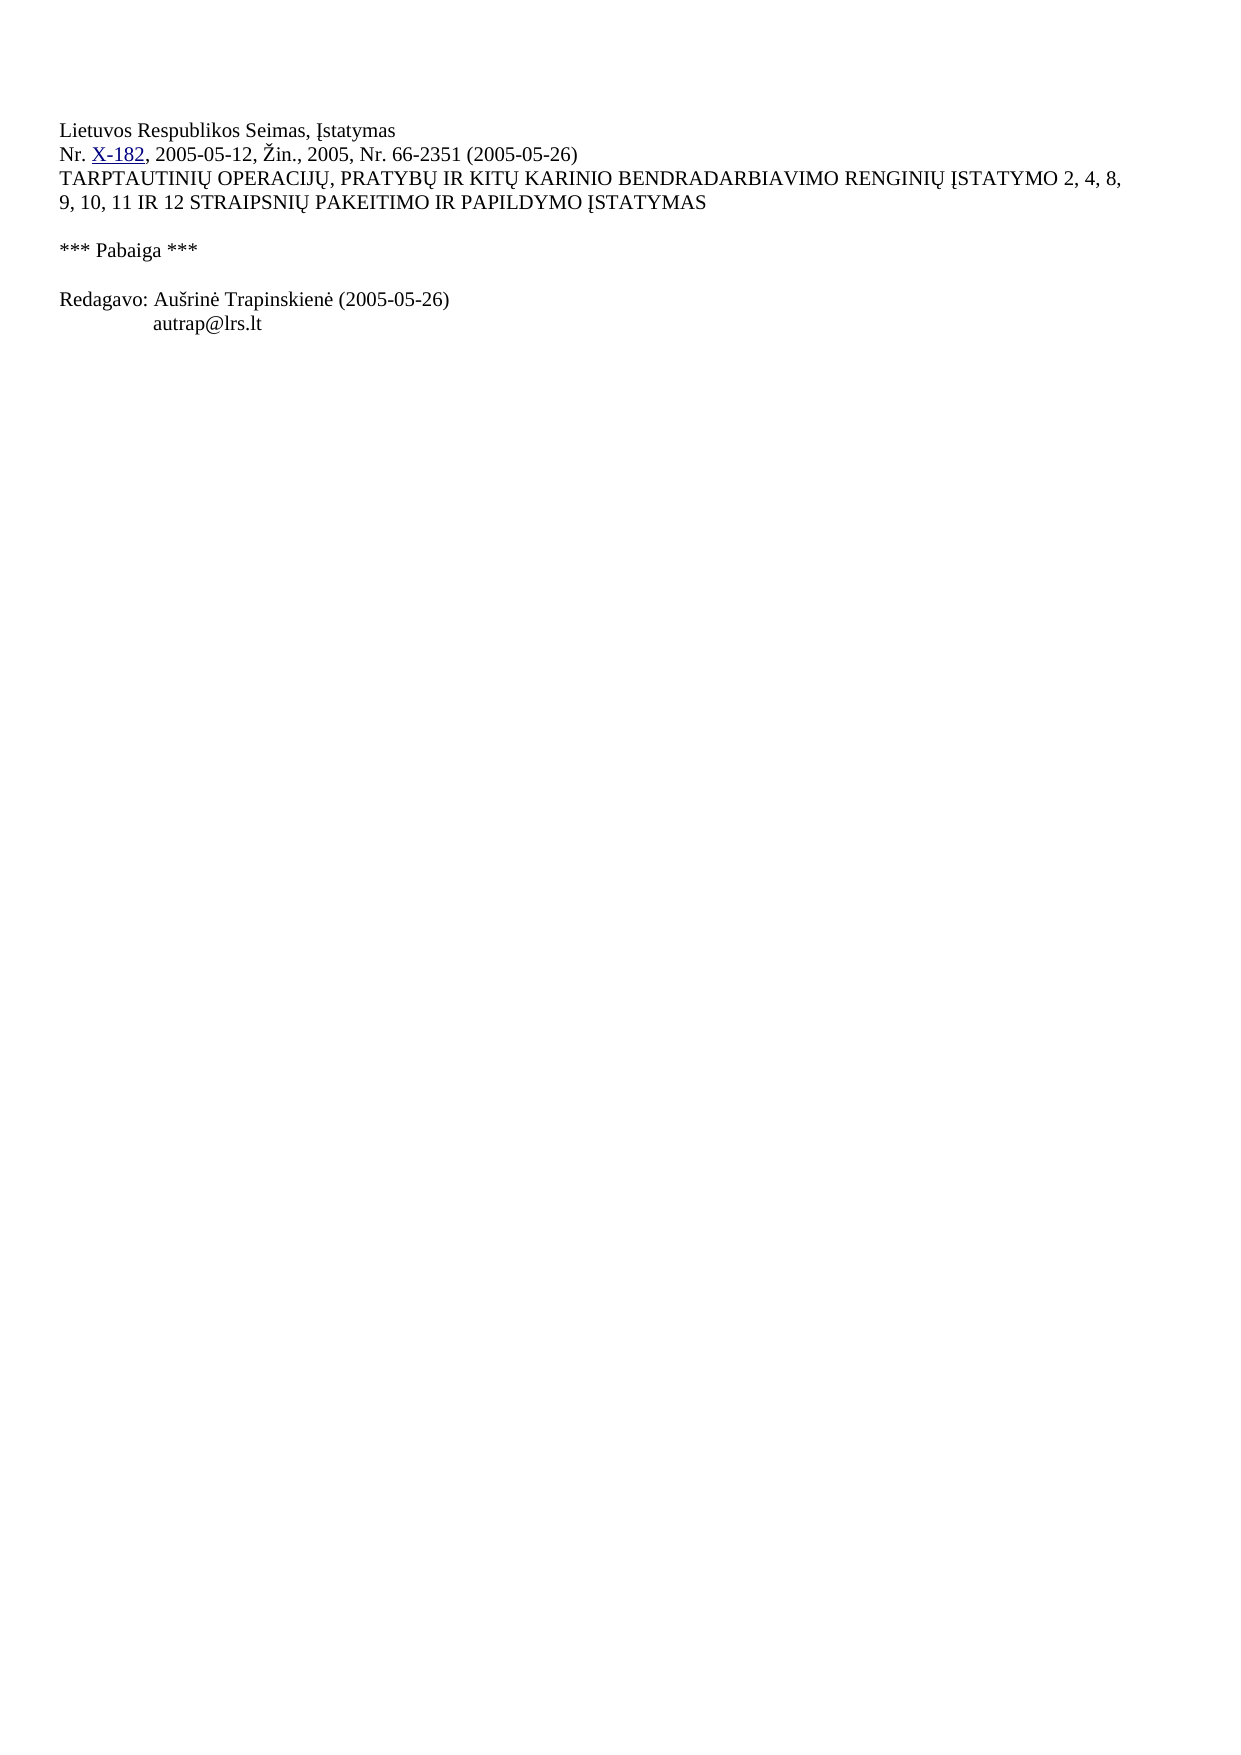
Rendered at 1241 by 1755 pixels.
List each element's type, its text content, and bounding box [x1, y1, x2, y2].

text Nr. X-182, 2005-05-12, Žin., 2005, Nr. 66-2351 (2005-05-26) [59, 142, 1122, 166]
text TARPTAUTINIŲ OPERACIJŲ, PRATYBŲ IR KITŲ KARINIO BENDRADARBIAVIMO RENGINIŲ ĮSTATYMO 2, 4, 8, 9, 10, 11 IR 12 STRAIPSNIŲ PAKEITIMO IR PAPILDYMO ĮSTATYMAS [59, 166, 1122, 214]
text autrap@lrs.lt [59, 311, 1122, 335]
text Redagavo: Aušrinė Trapinskienė (2005-05-26) [59, 287, 1122, 311]
text Lietuvos Respublikos Seimas, Įstatymas [59, 118, 1122, 142]
text *** Pabaiga *** [59, 238, 1122, 262]
